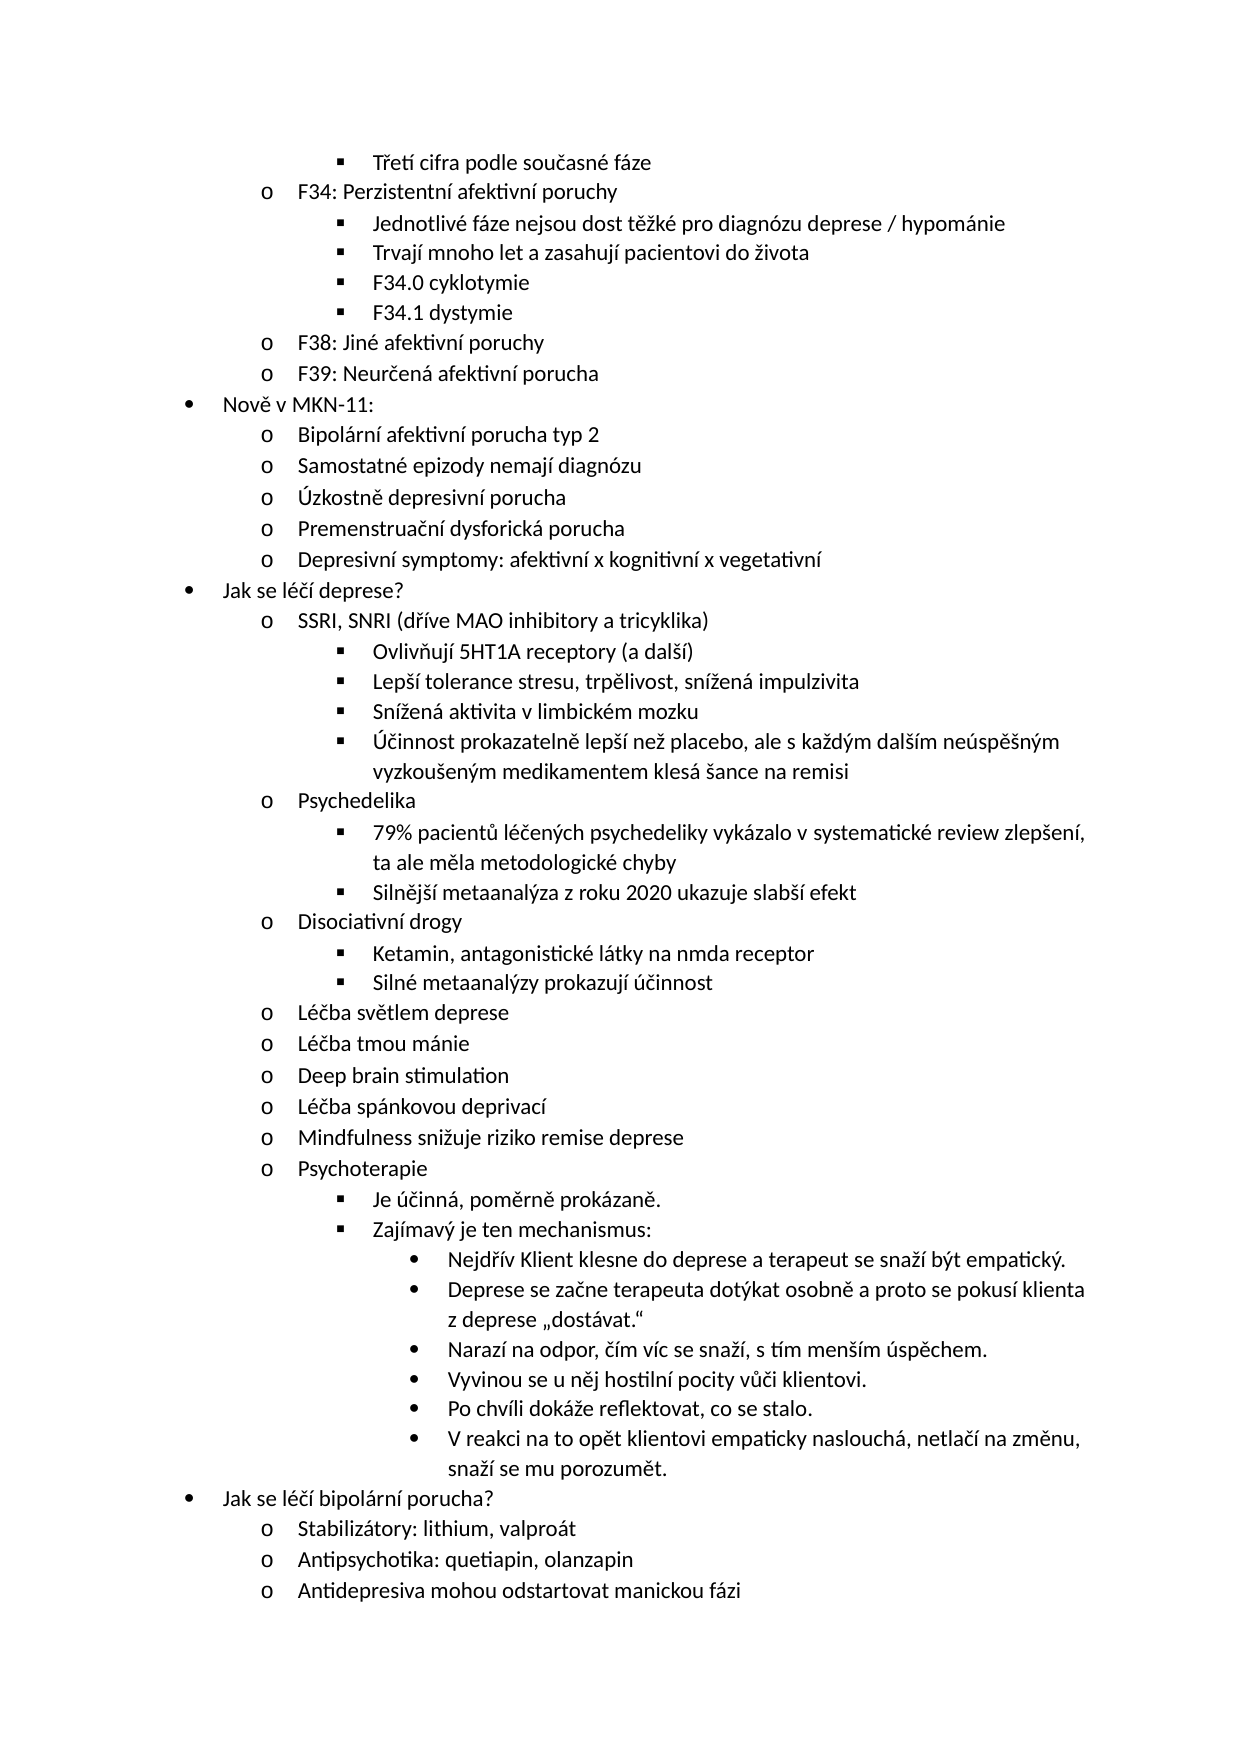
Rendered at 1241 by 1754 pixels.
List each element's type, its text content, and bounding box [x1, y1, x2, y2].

list Disociativní drogy [260, 907, 1093, 937]
list F34: Perzistentní afektivní poruchy [260, 177, 1093, 207]
list Snížená aktivita v limbickém mozku [335, 697, 1093, 725]
list Jak se léčí bipolární porucha? [185, 1484, 1093, 1512]
list F38: Jiné afektivní poruchy [260, 328, 1093, 357]
list Psychoterapie [260, 1154, 1093, 1183]
list Vyvinou se u něj hostilní pocity vůči klientovi. [410, 1365, 1093, 1393]
list V reakci na to opět klientovi empaticky naslouchá, netlačí na změnu, snaží se mu porozumět. [410, 1424, 1093, 1482]
list F34.0 cyklotymie [335, 268, 1093, 296]
list Psychedelika [260, 787, 1093, 816]
list Lepší tolerance stresu, trpělivost, snížená impulzivita [335, 667, 1093, 695]
list Nově v MKN-11: [185, 391, 1093, 418]
list Stabilizátory: lithium, valproát [260, 1514, 1093, 1543]
list Léčba spánkovou deprivací [260, 1092, 1093, 1121]
list Léčba tmou mánie [260, 1029, 1093, 1059]
list Nejdřív Klient klesne do deprese a terapeut se snaží být empatický. [410, 1245, 1093, 1273]
list Bipolární afektivní porucha typ 2 [260, 420, 1093, 449]
list SSRI, SNRI (dříve MAO inhibitory a tricyklika) [260, 606, 1093, 635]
list Antipsychotika: quetiapin, olanzapin [260, 1545, 1093, 1574]
list Antidepresiva mohou odstartovat manickou fázi [260, 1576, 1093, 1606]
list Po chvíli dokáže reflektovat, co se stalo. [410, 1394, 1093, 1423]
list Mindfulness snižuje riziko remise deprese [260, 1123, 1093, 1152]
list Léčba světlem deprese [260, 998, 1093, 1028]
list Deep brain stimulation [260, 1061, 1093, 1090]
list Silné metaanalýzy prokazují účinnost [335, 968, 1093, 997]
list Trvají mnoho let a zasahují pacientovi do života [335, 238, 1093, 267]
list Depresivní symptomy: afektivní x kognitivní x vegetativní [260, 545, 1093, 574]
list Deprese se začne terapeuta dotýkat osobně a proto se pokusí klienta z deprese „dostávat.“ [410, 1275, 1093, 1333]
list Úzkostně depresivní porucha [260, 483, 1093, 512]
list Je účinná, poměrně prokázaně. [335, 1185, 1093, 1213]
list Jednotlivé fáze nejsou dost těžké pro diagnózu deprese / hypománie [335, 209, 1093, 237]
list Ketamin, antagonistické látky na nmda receptor [335, 939, 1093, 967]
list Samostatné epizody nemají diagnózu [260, 452, 1093, 481]
list Zajímavý je ten mechanismus: [335, 1215, 1093, 1243]
list 79% pacientů léčených psychedeliky vykázalo v systematické review zlepšení, ta ale měla metodologické chyby [335, 818, 1093, 876]
list Třetí cifra podle současné fáze [335, 148, 1093, 176]
list Narazí na odpor, čím víc se snaží, s tím menším úspěchem. [410, 1335, 1093, 1363]
list Účinnost prokazatelně lepší než placebo, ale s každým dalším neúspěšným vyzkoušeným medikamentem klesá šance na remisi [335, 727, 1093, 785]
list Jak se léčí deprese? [185, 576, 1093, 604]
list Silnější metaanalýza z roku 2020 ukazuje slabší efekt [335, 878, 1093, 906]
list Premenstruační dysforická porucha [260, 514, 1093, 543]
list F39: Neurčená afektivní porucha [260, 359, 1093, 388]
list Ovlivňují 5HT1A receptory (a další) [335, 637, 1093, 665]
list F34.1 dystymie [335, 298, 1093, 326]
